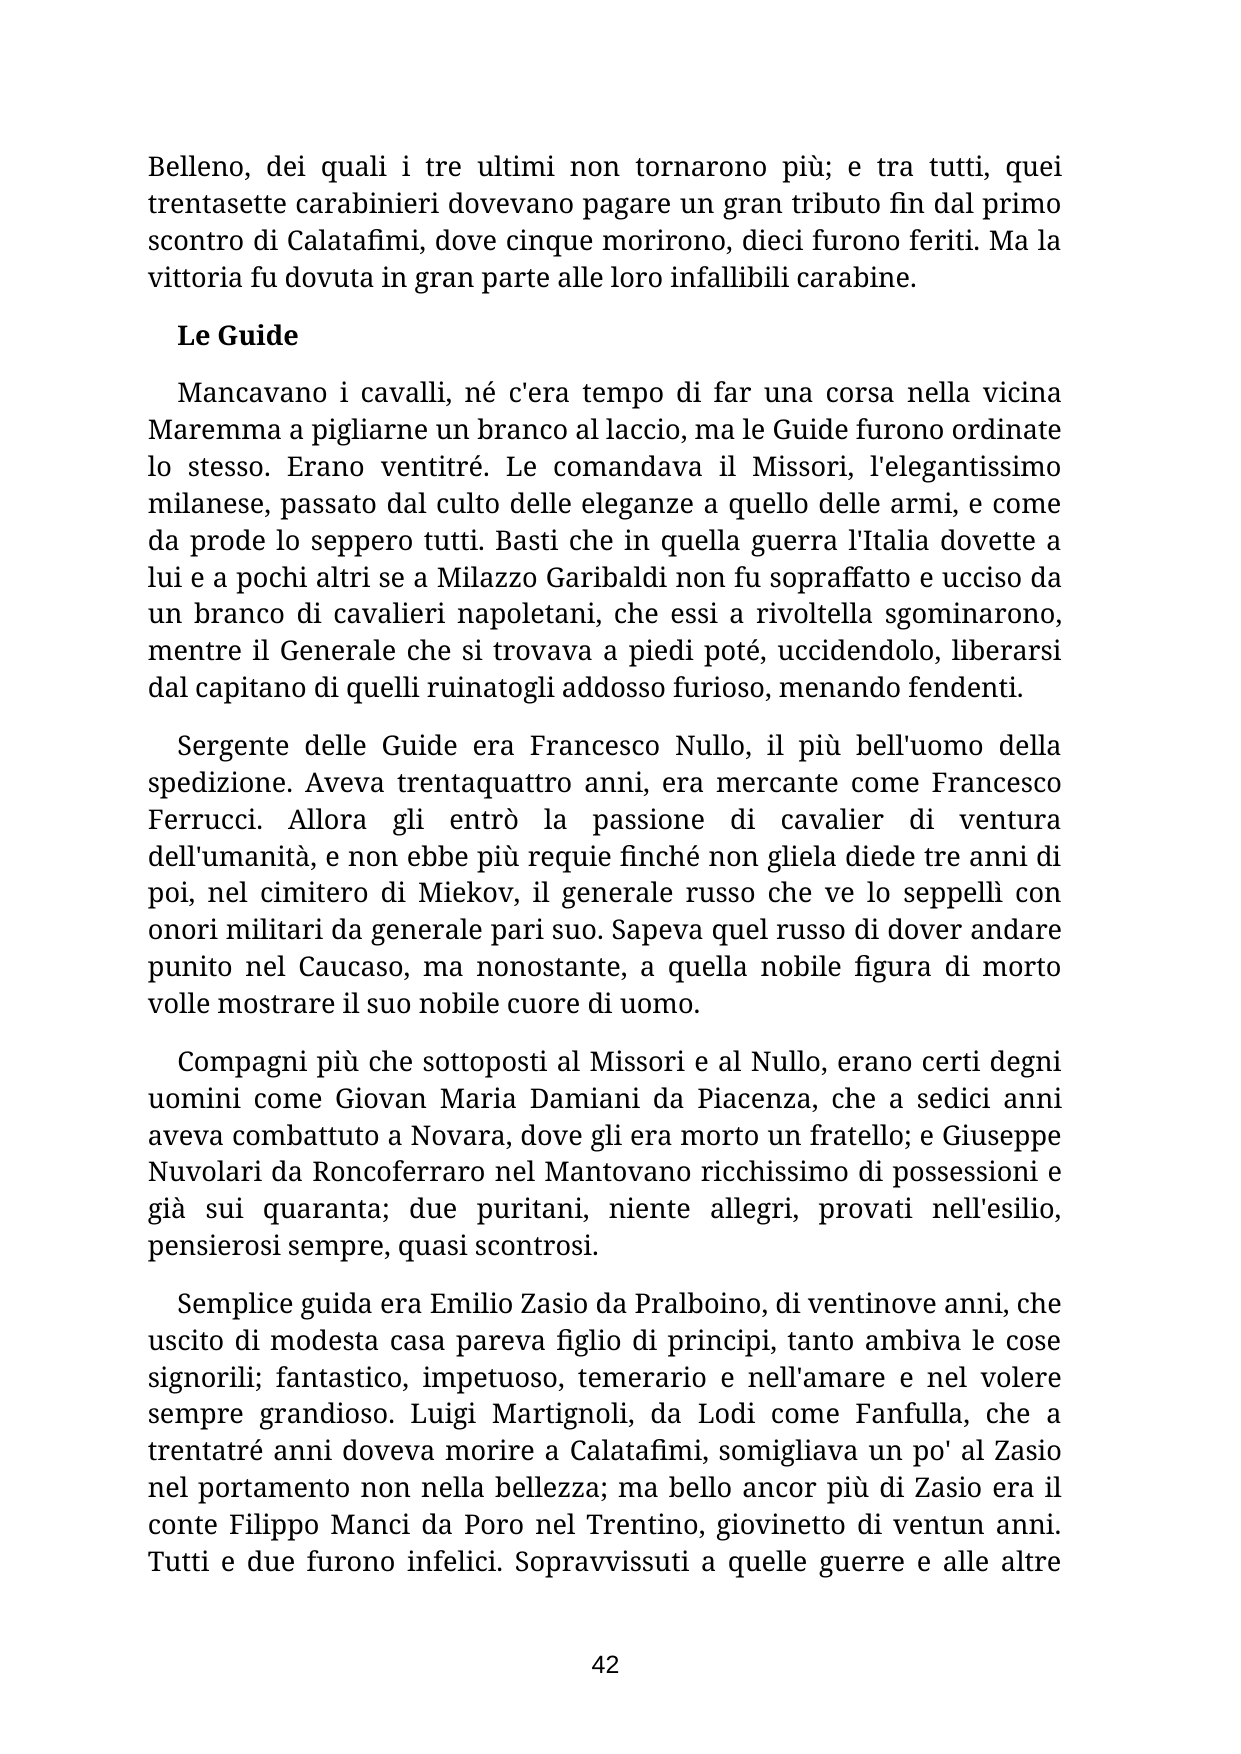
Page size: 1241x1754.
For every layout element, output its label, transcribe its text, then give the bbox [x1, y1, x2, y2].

text Belleno, dei quali i tre ultimi non tornarono più; e tra tutti, quei trentasette carabinieri dovevano pagare un gran tributo fin dal primo scontro di Calatafimi, dove cinque morirono, dieci furono feriti. Ma la vittoria fu dovuta in gran parte alle loro infallibili carabine. [148, 148, 1063, 295]
text Sergente delle Guide era Francesco Nullo, il più bell'uomo della spedizione. Aveva trentaquattro anni, era mercante come Francesco Ferrucci. Allora gli entrò la passione di cavalier di ventura dell'umanità, e non ebbe più requie finché non gliela diede tre anni di poi, nel cimitero di Miekov, il generale russo che ve lo seppellì con onori militari da generale pari suo. Sapeva quel russo di dover andare punito nel Caucaso, ma nonostante, a quella nobile figura di morto volle mostrare il suo nobile cuore di uomo. [148, 726, 1063, 1021]
text Compagni più che sottoposti al Missori e al Nullo, erano certi degni uomini come Giovan Maria Damiani da Piacenza, che a sedici anni aveva combattuto a Novara, dove gli era morto un fratello; e Giuseppe Nuvolari da Roncoferraro nel Mantovano ricchissimo di possessioni e già sui quaranta; due puritani, niente allegri, provati nell'esilio, pensierosi sempre, quasi scontrosi. [148, 1042, 1063, 1263]
text Mancavano i cavalli, né c'era tempo di far una corsa nella vicina Maremma a pigliarne un branco al laccio, ma le Guide furono ordinate lo stesso. Erano ventitré. Le comandava il Missori, l'elegantissimo milanese, passato dal culto delle eleganze a quello delle armi, e come da prode lo seppero tutti. Basti che in quella guerra l'Italia dovette a lui e a pochi altri se a Milazzo Garibaldi non fu sopraffatto e ucciso da un branco di cavalieri napoletani, che essi a rivoltella sgominarono, mentre il Generale che si trovava a piedi poté, uccidendolo, liberarsi dal capitano di quelli ruinatogli addosso furioso, menando fendenti. [148, 374, 1063, 706]
text Semplice guida era Emilio Zasio da Pralboino, di ventinove anni, che uscito di modesta casa pareva figlio di principi, tanto ambiva le cose signorili; fantastico, impetuoso, temerario e nell'amare e nel volere sempre grandioso. Luigi Martignoli, da Lodi come Fanfulla, che a trentatré anni doveva morire a Calatafimi, somigliava un po' al Zasio nel portamento non nella bellezza; ma bello ancor più di Zasio era il conte Filippo Manci da Poro nel Trentino, giovinetto di ventun anni. Tutti e due furono infelici. Sopravvissuti a quelle guerre e alle altre [148, 1284, 1063, 1579]
subtitle Le Guide [177, 316, 1063, 353]
